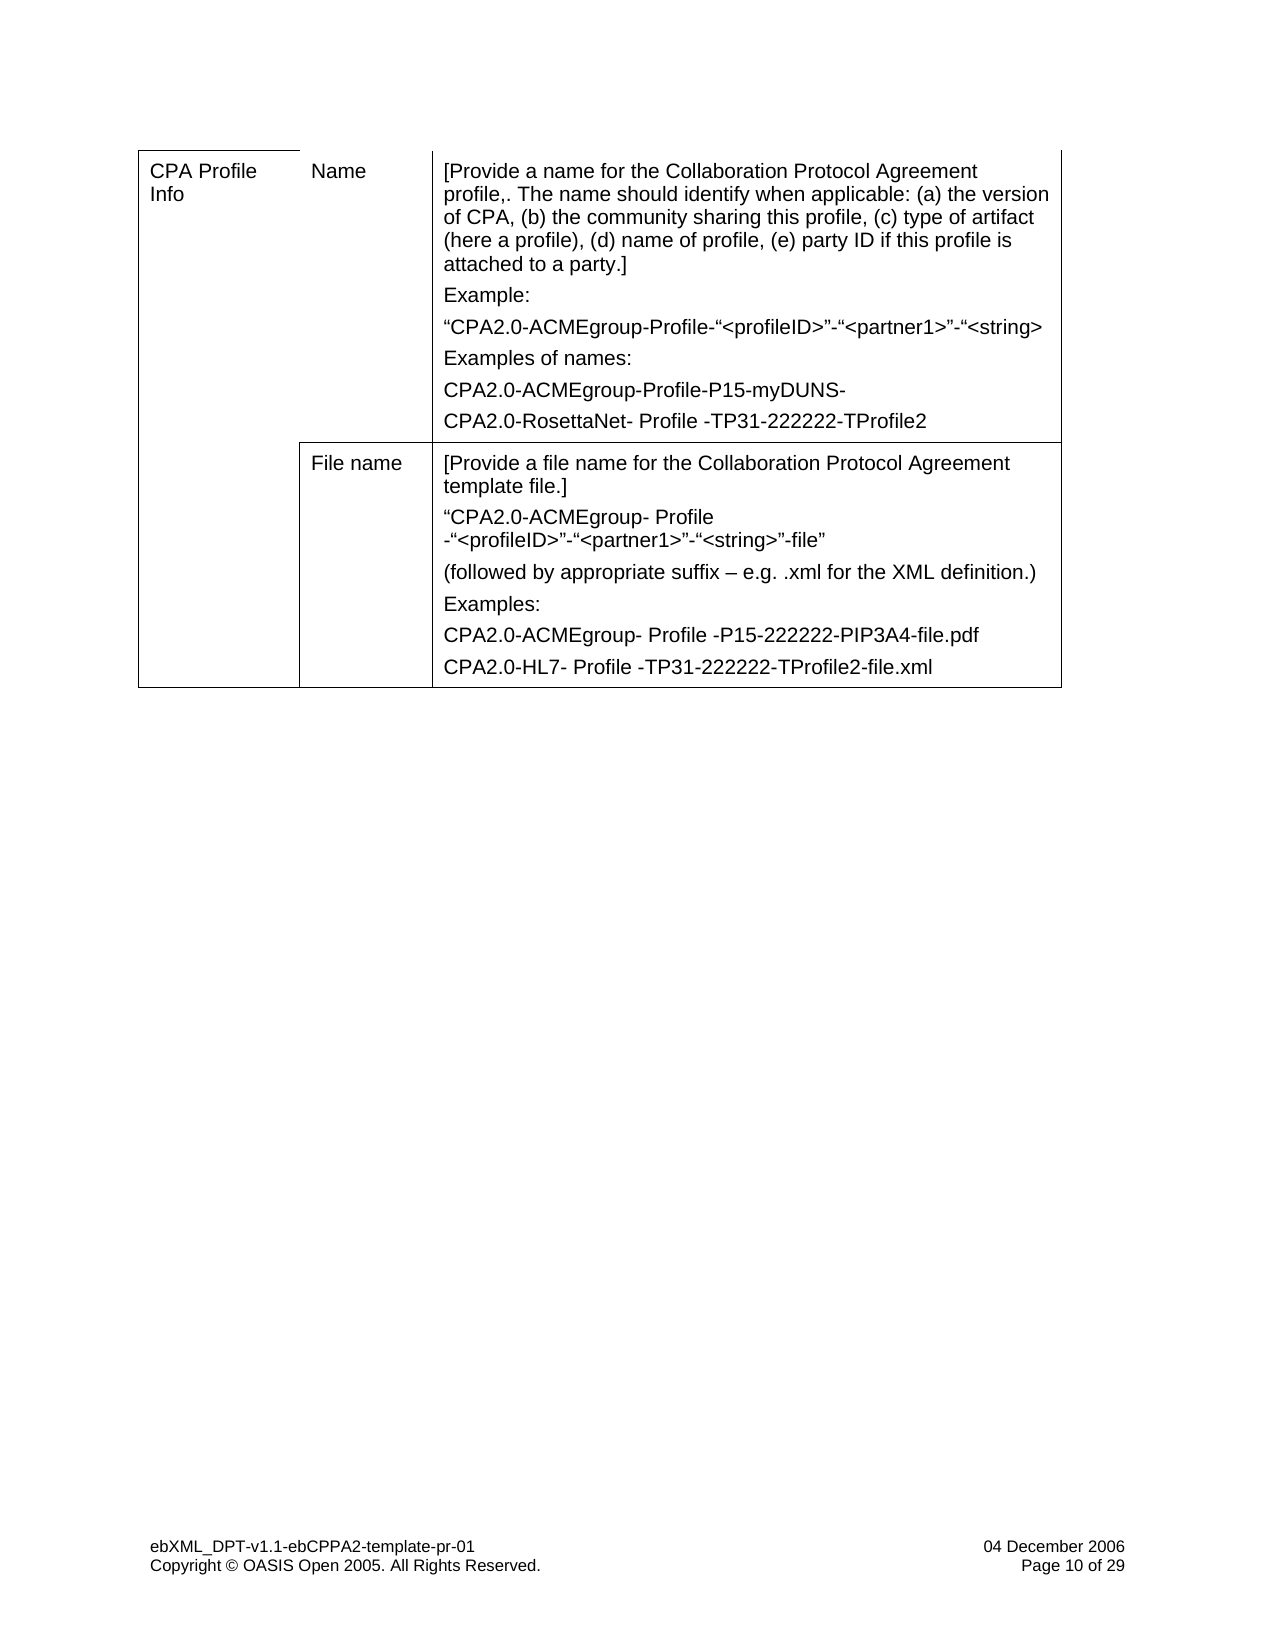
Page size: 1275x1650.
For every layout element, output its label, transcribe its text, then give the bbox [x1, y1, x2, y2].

table_cell CPA Profile Info [139, 151, 299, 687]
table_header [Provide a name for the Collaboration Protocol Agreement profile,. The name should identify when applicable: (a) the version of CPA, (b) the community sharing this profile, (c) type of artifact (here a profile), (d) name of profile, (e) party ID if this profile is attached to a party.] Example: “CPA2.0-ACMEgroup-Profile-“<profileID>”-“<partner1>”-“<string> Examples of names: CPA2.0-ACMEgroup-Profile-P15-myDUNS- CPA2.0-RosettaNet- Profile -TP31-222222-TProfile2 [432, 150, 1061, 442]
table_header Name [300, 150, 432, 442]
table_cell [Provide a file name for the Collaboration Protocol Agreement template file.] “CPA2.0-ACMEgroup- Profile -“<profileID>”-“<partner1>”-“<string>”-file” (followed by appropriate suffix – e.g. .xml for the XML definition.) Examples: CPA2.0-ACMEgroup- Profile -P15-222222-PIP3A4-file.pdf CPA2.0-HL7- Profile -TP31-222222-TProfile2-file.xml [433, 443, 1061, 687]
table_cell File name [300, 443, 432, 687]
